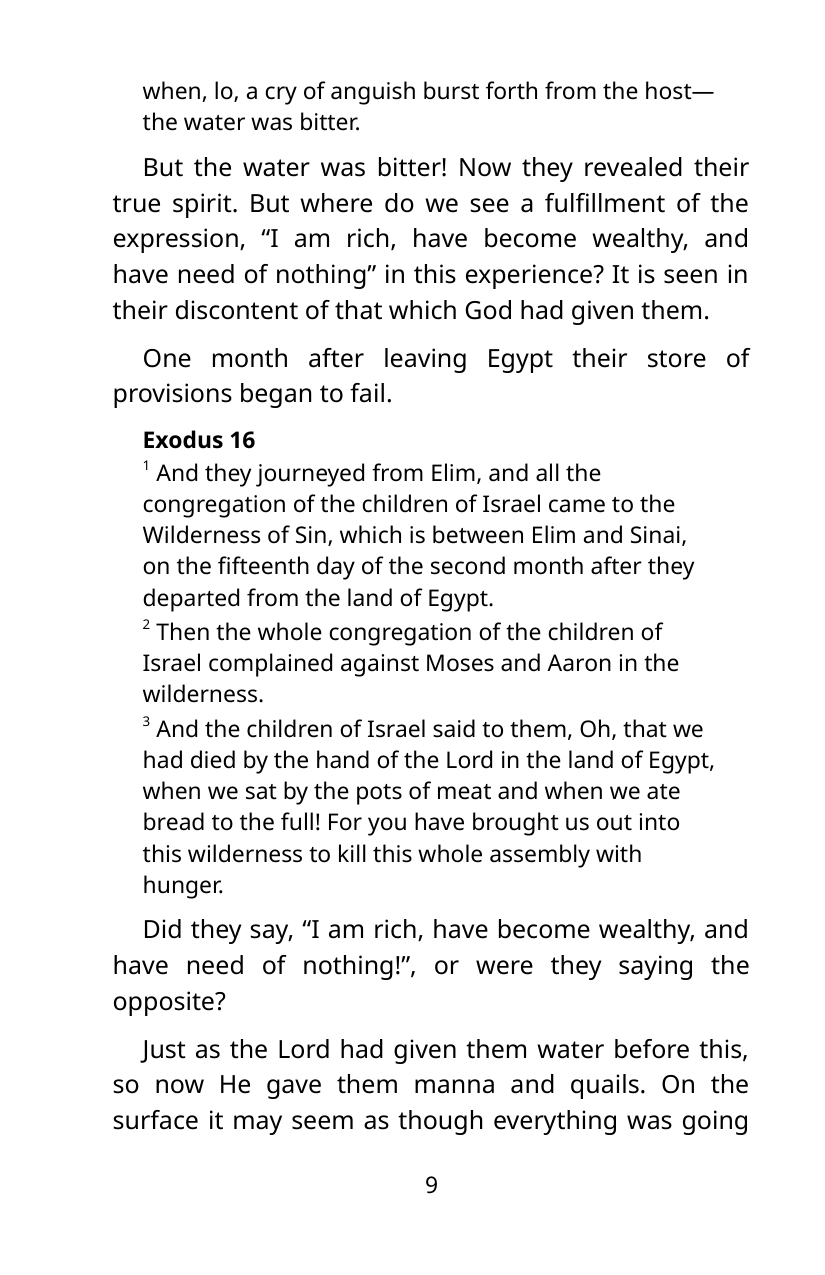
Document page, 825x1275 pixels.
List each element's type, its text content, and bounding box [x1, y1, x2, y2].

text Just as the Lord had given them water before this, so now He gave them manna and quails. On the surface it may seem as though everything was going [112, 1031, 750, 1137]
text Exodus 16 [142, 424, 750, 455]
text when, lo, a cry of anguish burst forth from the host—the water was bitter. [142, 75, 720, 137]
text Did they say, “I am rich, have become wealthy, and have need of nothing!”, or were they saying the opposite? [112, 912, 750, 1017]
text 2 Then the whole congregation of the children of Israel complained against Moses and Aaron in the wilderness. [142, 616, 720, 709]
text One month after leaving Egypt their store of provisions began to fail. [112, 340, 750, 410]
text 3 And the children of Israel said to them, Oh, that we had died by the hand of the Lord in the land of Egypt, when we sat by the pots of meat and when we ate bread to the full! For you have brought us out into this wilderness to kill this whole assembly with hunger. [142, 712, 720, 900]
text But the water was bitter! Now they revealed their true spirit. But where do we see a fulfillment of the expression, “I am rich, have become wealthy, and have need of nothing” in this experience? It is seen in their discontent of that which God had given them. [112, 149, 750, 326]
text 1 And they journeyed from Elim, and all the congregation of the children of Israel came to the Wilderness of Sin, which is between Elim and Sinai, on the fifteenth day of the second month after they departed from the land of Egypt. [142, 456, 720, 613]
